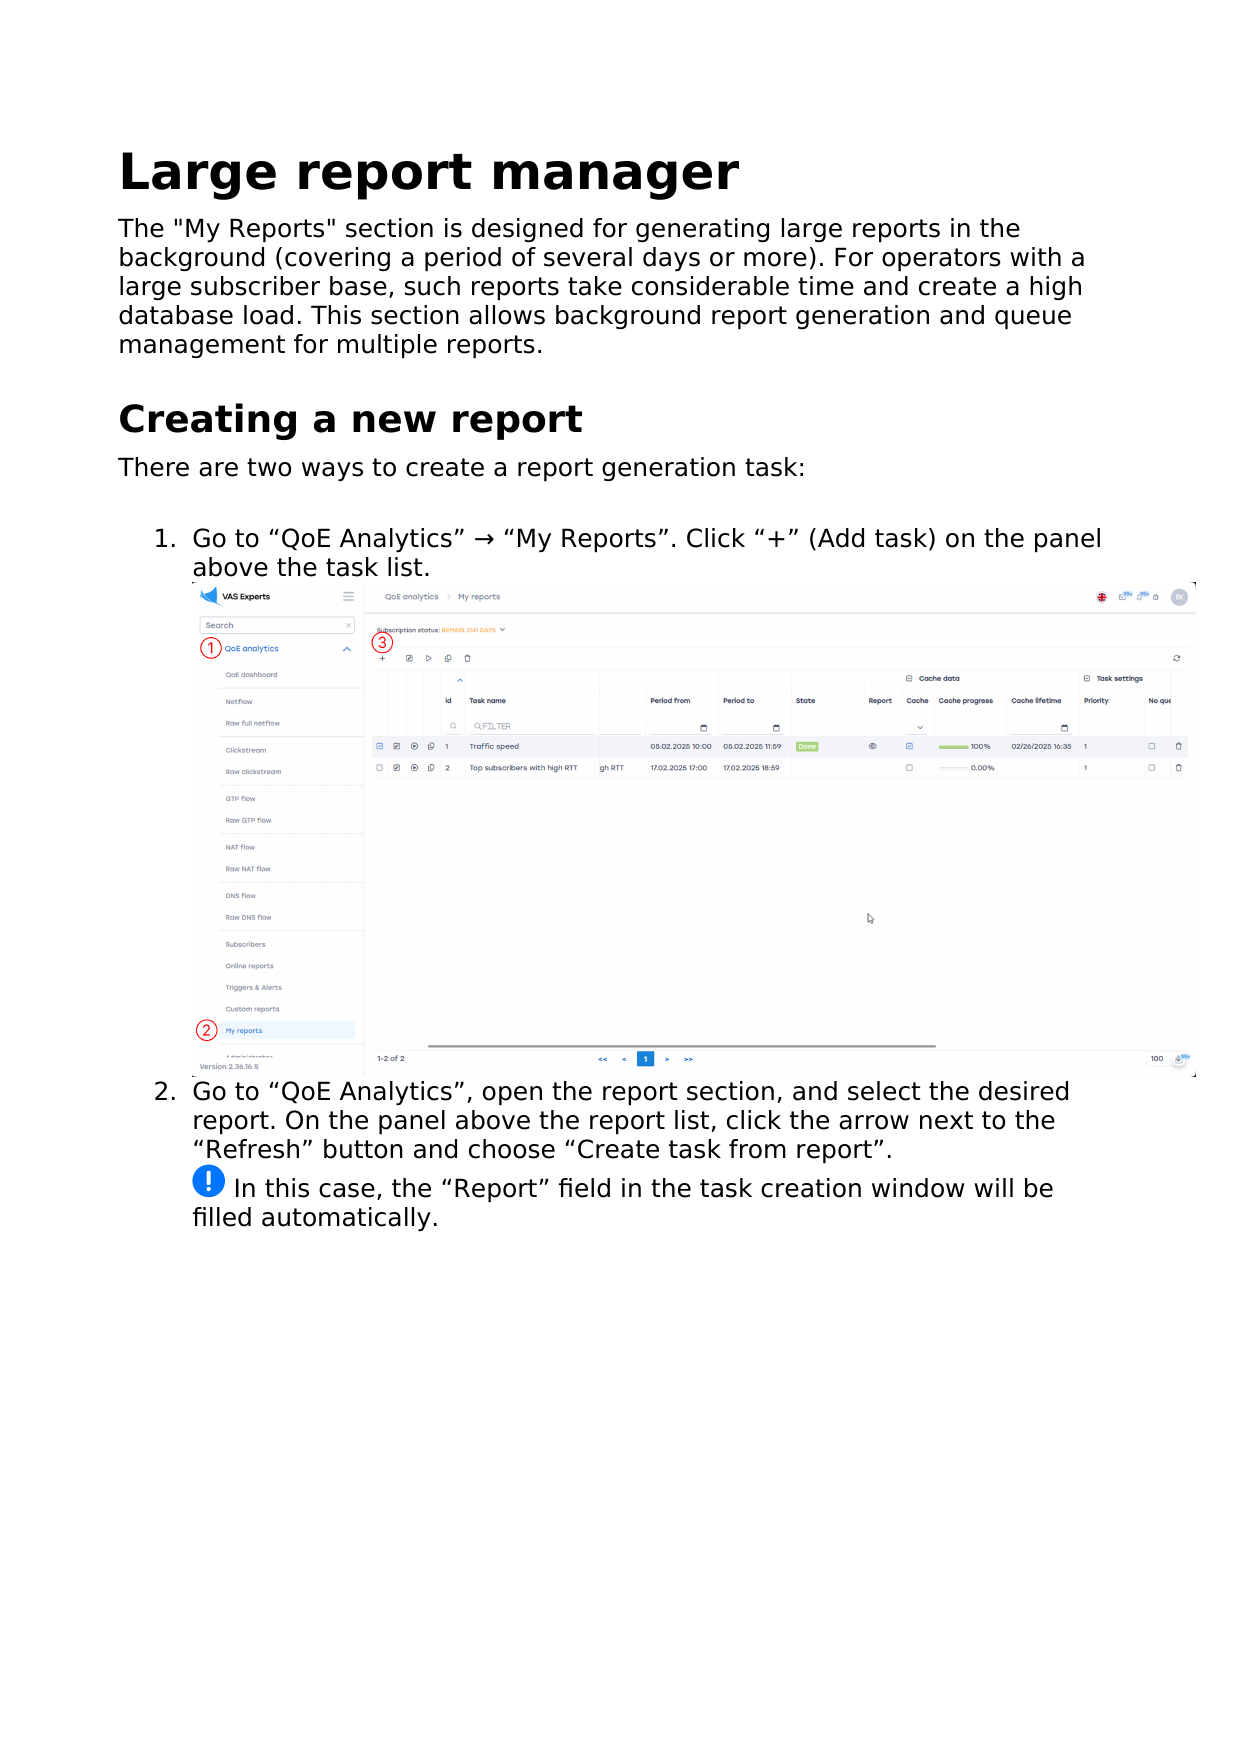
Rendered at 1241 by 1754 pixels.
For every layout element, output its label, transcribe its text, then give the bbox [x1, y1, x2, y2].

picture [192, 582, 1196, 1077]
text There are two ways to create a report generation task: [118, 453, 1122, 482]
subtitle Creating a new report [118, 397, 1122, 441]
text The "My Reports" section is designed for generating large reports in the background (covering a period of several days or more). For operators with a large subscriber base, such reports take considerable time and create a high database load. This section allows background report generation and queue management for multiple reports. [118, 214, 1122, 360]
list Go to “QoE Analytics” → “My Reports”. Click “+” (Add task) on the panel above the task list. [177, 524, 1122, 1077]
subtitle Large report manager [118, 143, 1122, 201]
list Go to “QoE Analytics”, open the report section, and select the desired report. On the panel above the report list, click the arrow next to the “Refresh” button and choose “Create task from report”. In this case, the “Report” field in the task creation window will be filled automatically. [177, 1077, 1122, 1233]
